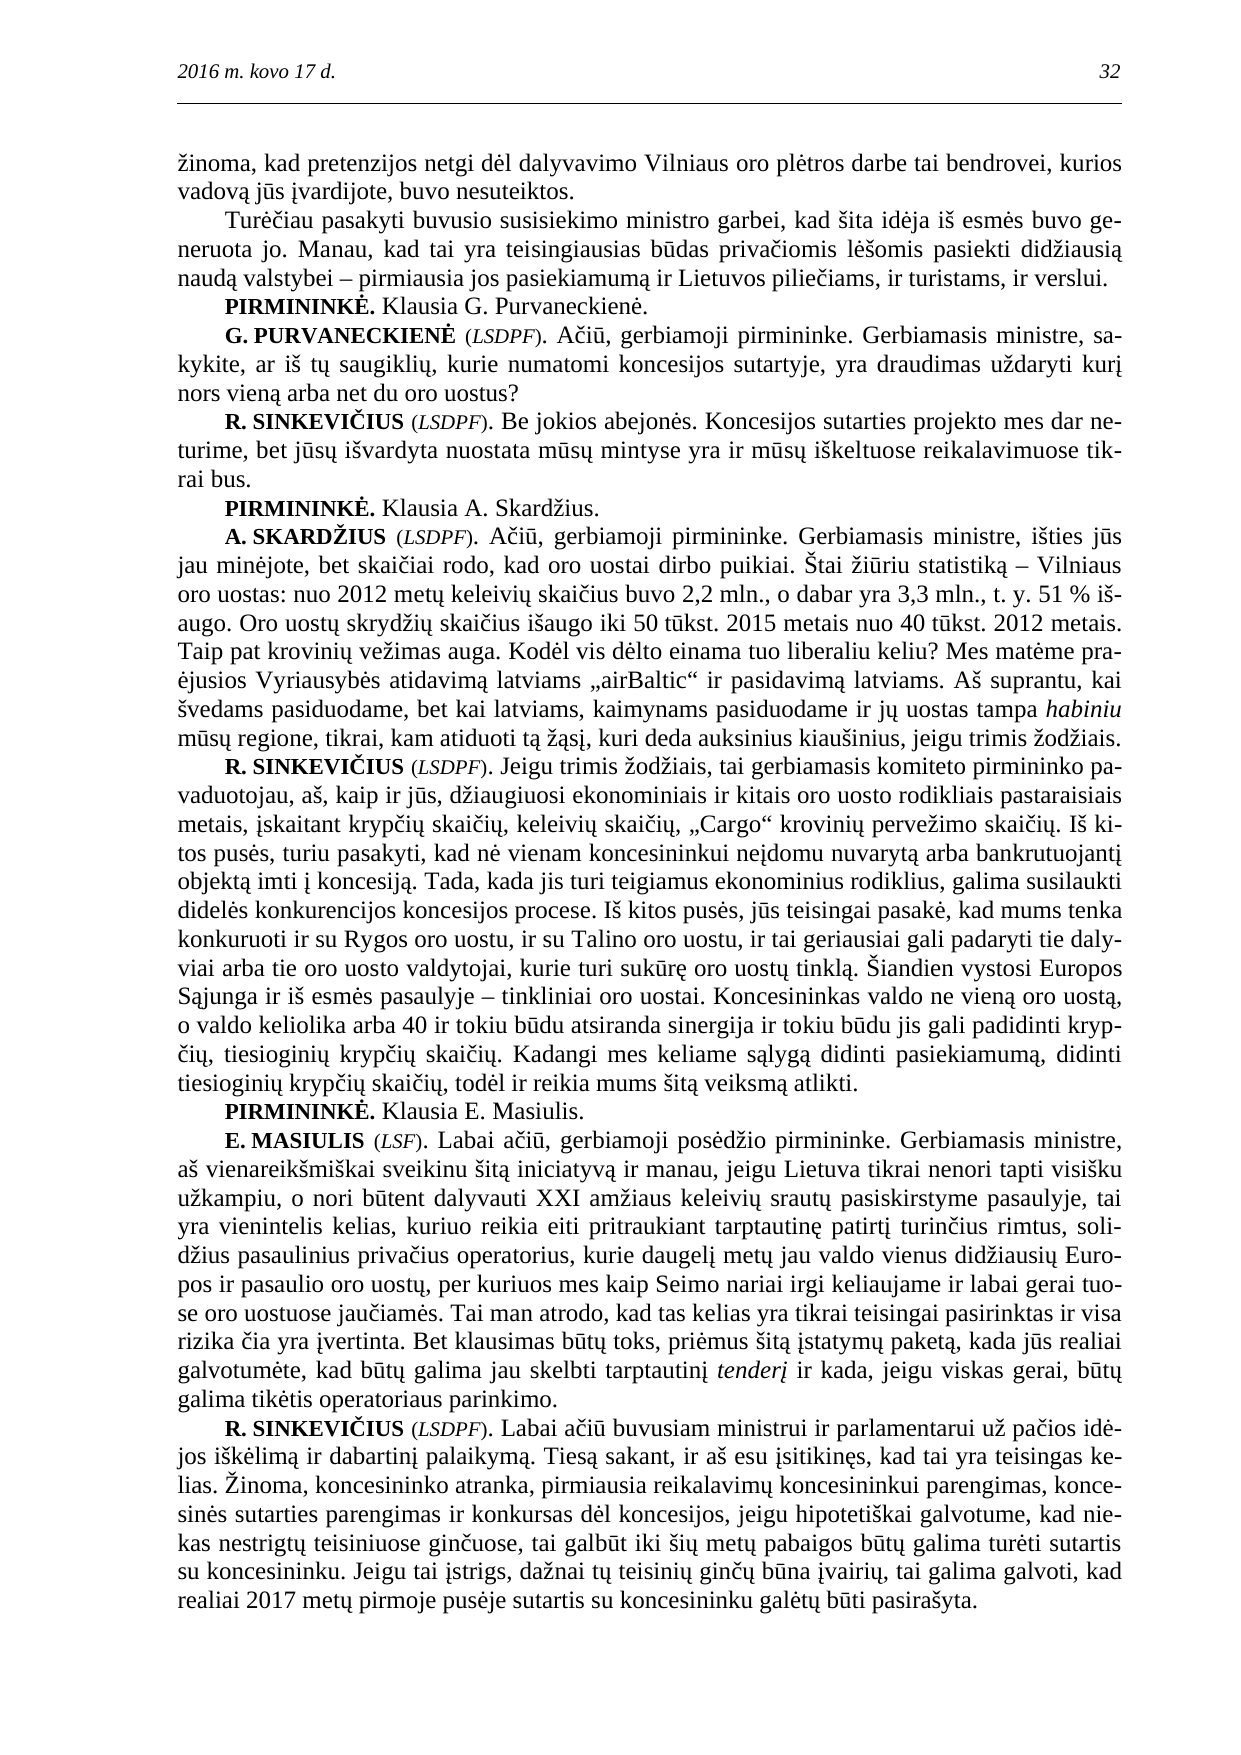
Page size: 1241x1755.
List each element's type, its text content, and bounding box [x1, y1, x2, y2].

text A. SKARDŽIUS (LSDPF). Ačiū, ger­bia­mo­ji pir­mi­nin­ke. Ger­bia­ma­sis mi­nist­re, iš­ties jūs jau mi­nė­jo­te, bet skai­čiai ro­do, kad oro uos­tai dir­bo pui­kiai. Štai žiū­riu sta­tis­ti­ką – Vil­niaus oro uos­tas: nuo 2012 me­tų ke­lei­vių skai­čius bu­vo 2,2 mln., o da­bar yra 3,3 mln., t. y. 51 % iš­au­go. Oro uos­tų skry­džių skai­čius iš­au­go iki 50 tūkst. 2015 me­tais nuo 40 tūkst. 2012 me­tais. Taip pat kro­vi­nių ve­ži­mas au­ga. Ko­dėl vis dėl­to ei­na­ma tuo li­be­ra­liu ke­liu? Mes ma­tė­me pra­ėju­sios Vy­riau­sy­bės ati­da­vi­mą lat­viams „airBaltic“ ir pa­si­da­vi­mą lat­viams. Aš su­pran­tu, kai šve­dams pa­si­duo­da­me, bet kai lat­viams, kai­my­nams pa­si­duo­da­me ir jų uos­tas tam­pa ha­bi­niu mū­sų re­gio­ne, tik­rai, kam ati­duo­ti tą žą­sį, ku­ri de­da auk­si­nius kiau­ši­nius, jei­gu tri­mis žo­džiais. [177, 521, 1122, 751]
text Tu­rė­čiau pa­sa­ky­ti bu­vu­sio su­si­sie­ki­mo mi­nist­ro gar­bei, kad ši­ta idė­ja iš es­mės bu­vo ge­ne­ruo­ta jo. Ma­nau, kad tai yra tei­sin­giau­sias bū­das pri­va­čio­mis lė­šo­mis pa­siek­ti di­džiau­sią nau­dą vals­ty­bei – pir­miau­sia jos pa­sie­kia­mu­mą ir Lie­tu­vos pi­lie­čiams, ir tu­ris­tams, ir ver­slui. [177, 205, 1122, 291]
text R. SINKEVIČIUS (LSDPF). La­bai ačiū bu­vu­siam mi­nist­rui ir par­la­men­ta­rui už pa­čios idė­jos iš­kė­li­mą ir da­bar­ti­nį pa­lai­ky­mą. Tie­są sa­kant, ir aš esu įsi­ti­ki­nęs, kad tai yra tei­sin­gas ke­lias. Ži­no­ma, kon­ce­si­nin­ko at­ran­ka, pir­miau­sia rei­ka­la­vi­mų kon­ce­si­nin­kui pa­ren­gi­mas, kon­ce­si­nės su­tar­ties pa­ren­gi­mas ir kon­kur­sas dėl kon­ce­si­jos, jei­gu hi­po­te­tiš­kai gal­vo­tu­me, kad nie­kas ne­strig­tų tei­si­niuo­se gin­čuo­se, tai gal­būt iki šių me­tų pa­bai­gos bū­tų ga­li­ma tu­rė­ti su­tar­tis su kon­ce­si­nin­ku. Jei­gu tai įstrigs, daž­nai tų tei­si­nių gin­čų bū­na įvai­rių, tai ga­li­ma gal­vo­ti, kad re­a­liai 2017 me­tų pir­mo­je pu­sė­je su­tar­tis su kon­ce­si­nin­ku ga­lė­tų bū­ti pa­si­ra­šy­ta. [177, 1413, 1122, 1614]
text R. SINKEVIČIUS (LSDPF). Be jo­kios abe­jo­nės. Kon­ce­si­jos su­tar­ties pro­jek­to mes dar ne­tu­ri­me, bet jū­sų iš­var­dy­ta nuo­sta­ta mū­sų min­ty­se yra ir mū­sų iš­kel­tuo­se rei­ka­la­vi­muo­se tik­rai bus. [177, 406, 1122, 493]
text G. PURVANECKIENĖ (LSDPF). Ačiū, ger­bia­mo­ji pir­mi­nin­ke. Ger­bia­ma­sis mi­nist­re, sa­ky­ki­te, ar iš tų sau­gik­lių, ku­rie nu­ma­to­mi kon­ce­si­jos su­tar­ty­je, yra drau­di­mas už­da­ry­ti ku­rį nors vie­ną ar­ba net du oro uos­tus? [177, 320, 1122, 406]
text E. MASIULIS (LSF). La­bai ačiū, ger­bia­mo­ji po­sė­džio pir­mi­nin­ke. Ger­bia­ma­sis mi­nist­re, aš vie­na­reikš­miš­kai svei­ki­nu ši­tą ini­cia­ty­vą ir ma­nau, jei­gu Lie­tu­va tik­rai ne­no­ri tap­ti vi­siš­ku už­kam­piu, o no­ri bū­tent da­ly­vau­ti XXI am­žiaus ke­lei­vių srau­tų pa­si­skirs­ty­me pa­sau­ly­je, tai yra vie­nin­te­lis ke­lias, ku­riuo rei­kia ei­ti pri­trau­kiant tarp­tau­ti­nę pa­tir­tį tu­rin­čius rim­tus, so­li­džius pa­sau­li­nius pri­va­čius ope­ra­to­rius, ku­rie dau­ge­lį me­tų jau val­do vie­nus di­džiau­sių Eu­ro­pos ir pa­sau­lio oro uos­tų, per ku­riuos mes kaip Sei­mo na­riai ir­gi ke­liau­ja­me ir la­bai ge­rai tuo­se oro uos­tuo­se jau­čia­mės. Tai man at­ro­do, kad tas ke­lias yra tik­rai tei­sin­gai pa­si­rink­tas ir vi­sa ri­zi­ka čia yra įver­tin­ta. Bet klau­si­mas bū­tų toks, pri­ėmus ši­tą įsta­ty­mų pa­ke­tą, ka­da jūs re­a­liai gal­vo­tu­mė­te, kad bū­tų ga­li­ma jau skelb­ti tarp­tau­ti­nį ten­de­rį ir ka­da, jei­gu vis­kas ge­rai, bū­tų ga­li­ma ti­kė­tis ope­ra­to­riaus pa­rin­ki­mo. [177, 1125, 1122, 1413]
text R. SINKEVIČIUS (LSDPF). Jei­gu tri­mis žo­džiais, tai ger­bia­ma­sis ko­mi­te­to pir­mi­nin­ko pa­va­duo­to­jau, aš, kaip ir jūs, džiau­giuo­si eko­no­mi­niais ir ki­tais oro uos­to ro­dik­liais pas­ta­rai­siais me­tais, įskai­tant kryp­čių skai­čių, ke­lei­vių skai­čių, „Car­go“ kro­vi­nių per­ve­ži­mo skai­čių. Iš ki­tos pu­sės, tu­riu pa­sa­ky­ti, kad nė vie­nam kon­ce­si­nin­kui ne­įdo­mu nu­va­ry­tą ar­ba ban­kru­tuo­jan­tį ob­jek­tą im­ti į kon­ce­si­ją. Ta­da, ka­da jis tu­ri tei­gia­mus eko­no­mi­nius ro­dik­lius, ga­li­ma su­si­lauk­ti di­de­lės kon­ku­ren­ci­jos kon­ce­si­jos pro­ce­se. Iš ki­tos pu­sės, jūs tei­sin­gai pa­sa­kė, kad mums ten­ka kon­ku­ruo­ti ir su Ry­gos oro uos­tu, ir su Ta­li­no oro uos­tu, ir tai ge­riau­siai ga­li pa­da­ry­ti tie da­ly­viai ar­ba tie oro uos­to val­dy­to­jai, ku­rie tu­ri su­kū­rę oro uos­tų tin­klą. Šian­dien vys­to­si Eu­ro­pos Są­jun­ga ir iš es­mės pa­sau­ly­je – tin­kli­niai oro uos­tai. Kon­ce­si­nin­kas val­do ne vie­ną oro uos­tą, o val­do ke­lio­li­ka ar­ba 40 ir to­kiu bū­du at­si­ran­da si­ner­gi­ja ir to­kiu bū­du jis ga­li pa­di­din­ti kryp­čių, tie­sio­gi­nių kryp­čių skai­čių. Ka­dan­gi mes ke­lia­me są­ly­gą di­din­ti pa­sie­kia­mu­mą, di­din­ti tie­sio­gi­nių kryp­čių skai­čių, to­dėl ir rei­kia mums ši­tą veiks­mą at­lik­ti. [177, 751, 1122, 1096]
text PIRMININKĖ. Klau­sia A. Skar­džius. [177, 493, 1122, 521]
text PIRMININKĖ. Klau­sia E. Ma­siu­lis. [177, 1096, 1122, 1125]
text ži­no­ma, kad pre­ten­zi­jos net­gi dėl da­ly­va­vi­mo Vil­niaus oro plėt­ros dar­be tai ben­dro­vei, ku­rios va­do­vą jūs įvar­di­jo­te, bu­vo ne­su­teik­tos. [177, 148, 1122, 205]
text PIRMININKĖ. Klau­sia G. Pur­va­nec­kie­nė. [177, 291, 1122, 320]
